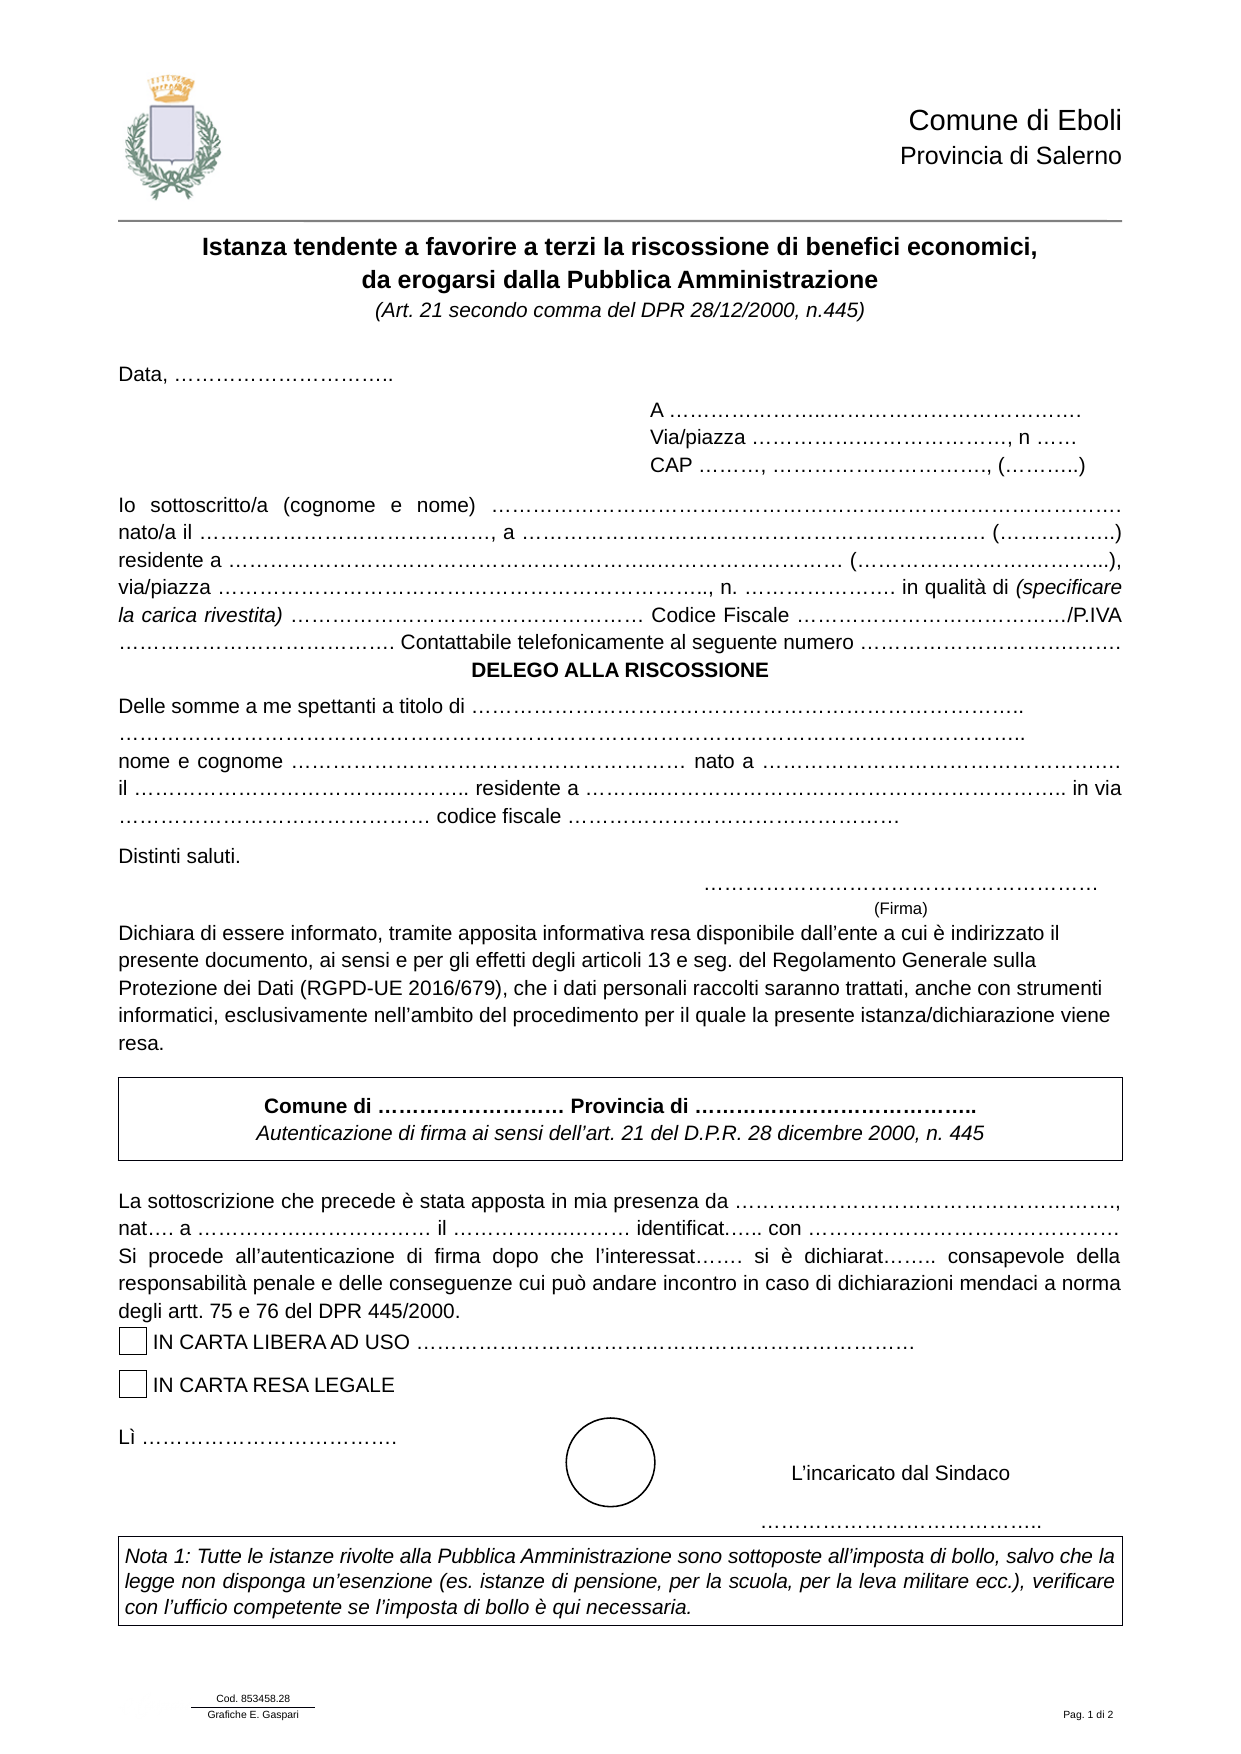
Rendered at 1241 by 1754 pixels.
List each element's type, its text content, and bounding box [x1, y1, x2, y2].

text (Firma) [679, 898, 1122, 918]
text (Art. 21 secondo comma del DPR 28/12/2000, n.445) [118, 298, 1122, 322]
table_header Comune di ……………………… Provincia di ………………………………….. Autenticazione di firma ai sensi dell’art. 21 del D.P.R. 28 dicembre 2000, n. 445 [119, 1078, 1122, 1160]
text Si procede all’autenticazione di firma dopo che l’interessat……. si è dichiarat…….. consapevole della responsabilità penale e delle conseguenze cui può andare incontro in caso di dichiarazioni mendaci a norma degli artt. 75 e 76 del DPR 445/2000. [118, 1243, 1122, 1322]
text Istanza tendente a favorire a terzi la riscossione di benefici economici, [118, 232, 1122, 261]
text IN CARTA LIBERA AD USO ……………………………………………………………… [118, 1326, 1122, 1355]
text Dichiara di essere informato, tramite apposita informativa resa disponibile dall’ente a cui è indirizzato il presente documento, ai sensi e per gli effetti degli articoli 13 e seg. del Regolamento Generale sulla Protezione dei Dati (RGPD-UE 2016/679), che i dati personali raccolti saranno trattati, anche con strumenti informatici, esclusivamente nell’ambito del procedimento per il quale la presente istanza/dichiarazione viene resa. [118, 921, 1122, 1054]
text [638, 1425, 1122, 1449]
table_header Nota 1: Tutte le istanze rivolte alla Pubblica Amministrazione sono sottoposte all’imposta di bollo, salvo che la legge non disponga un’esenzione (es. istanze di pensione, per la scuola, per la leva militare ecc.), verificare con l’ufficio competente se l’imposta di bollo è qui necessaria. [119, 1537, 1122, 1625]
text La sottoscrizione che precede è stata apposta in mia presenza da ………………………………………………., nat…. a …………….……………… il ……………..……… identificat.….. con ……………………………………… [118, 1188, 1122, 1240]
text Io sottoscritto/a (cognome e nome) ………………………………………………………………………………. nato/a il ……………………………………, a …………………………………………………………. (……………..) residente a ……………………………………………………..……………………… (…………………….………...), via/piazza …………………………………………………………….., n. …………………. in qualità di (specificare la carica rivestita) …………………………………………… Codice Fiscale …………………………………/P.IVA …………………………………. Contattabile telefonicamente al seguente numero ………………………….……. [118, 493, 1122, 654]
text Distinti saluti. [118, 843, 1122, 867]
text Provincia di Salerno [224, 141, 1122, 170]
text Data, ………………………….. [118, 362, 1122, 386]
text nome e cognome ………………………………………………… nato a ………………………………………….… il ………………………………..……….. residente a ………..………………………………………………….. in via ……………………………………… codice fiscale ………………………………………… [118, 748, 1122, 827]
text ………………………………….. [679, 1509, 1122, 1533]
text ………………………………………………………………………………………………………………….. [118, 721, 1122, 745]
text da erogarsi dalla Pubblica Amministrazione [118, 265, 1122, 294]
text A …………………..………………………………. [650, 398, 1122, 422]
text Delle somme a me spettanti a titolo di …………………………………………………………………….. [118, 693, 1122, 717]
text DELEGO ALLA RISCOSSIONE [118, 658, 1122, 682]
text CAP ………, …………………………., (………..) [650, 453, 1122, 477]
text L’incaricato dal Sindaco [679, 1461, 1122, 1485]
text Lì ………………………………. [118, 1425, 584, 1449]
picture [122, 72, 224, 203]
text Via/piazza …………….…………………, n …… [650, 425, 1122, 449]
text Comune di Eboli [224, 103, 1122, 136]
text ………………………………………………… [679, 871, 1122, 895]
text IN CARTA RESA LEGALE [118, 1369, 1122, 1398]
